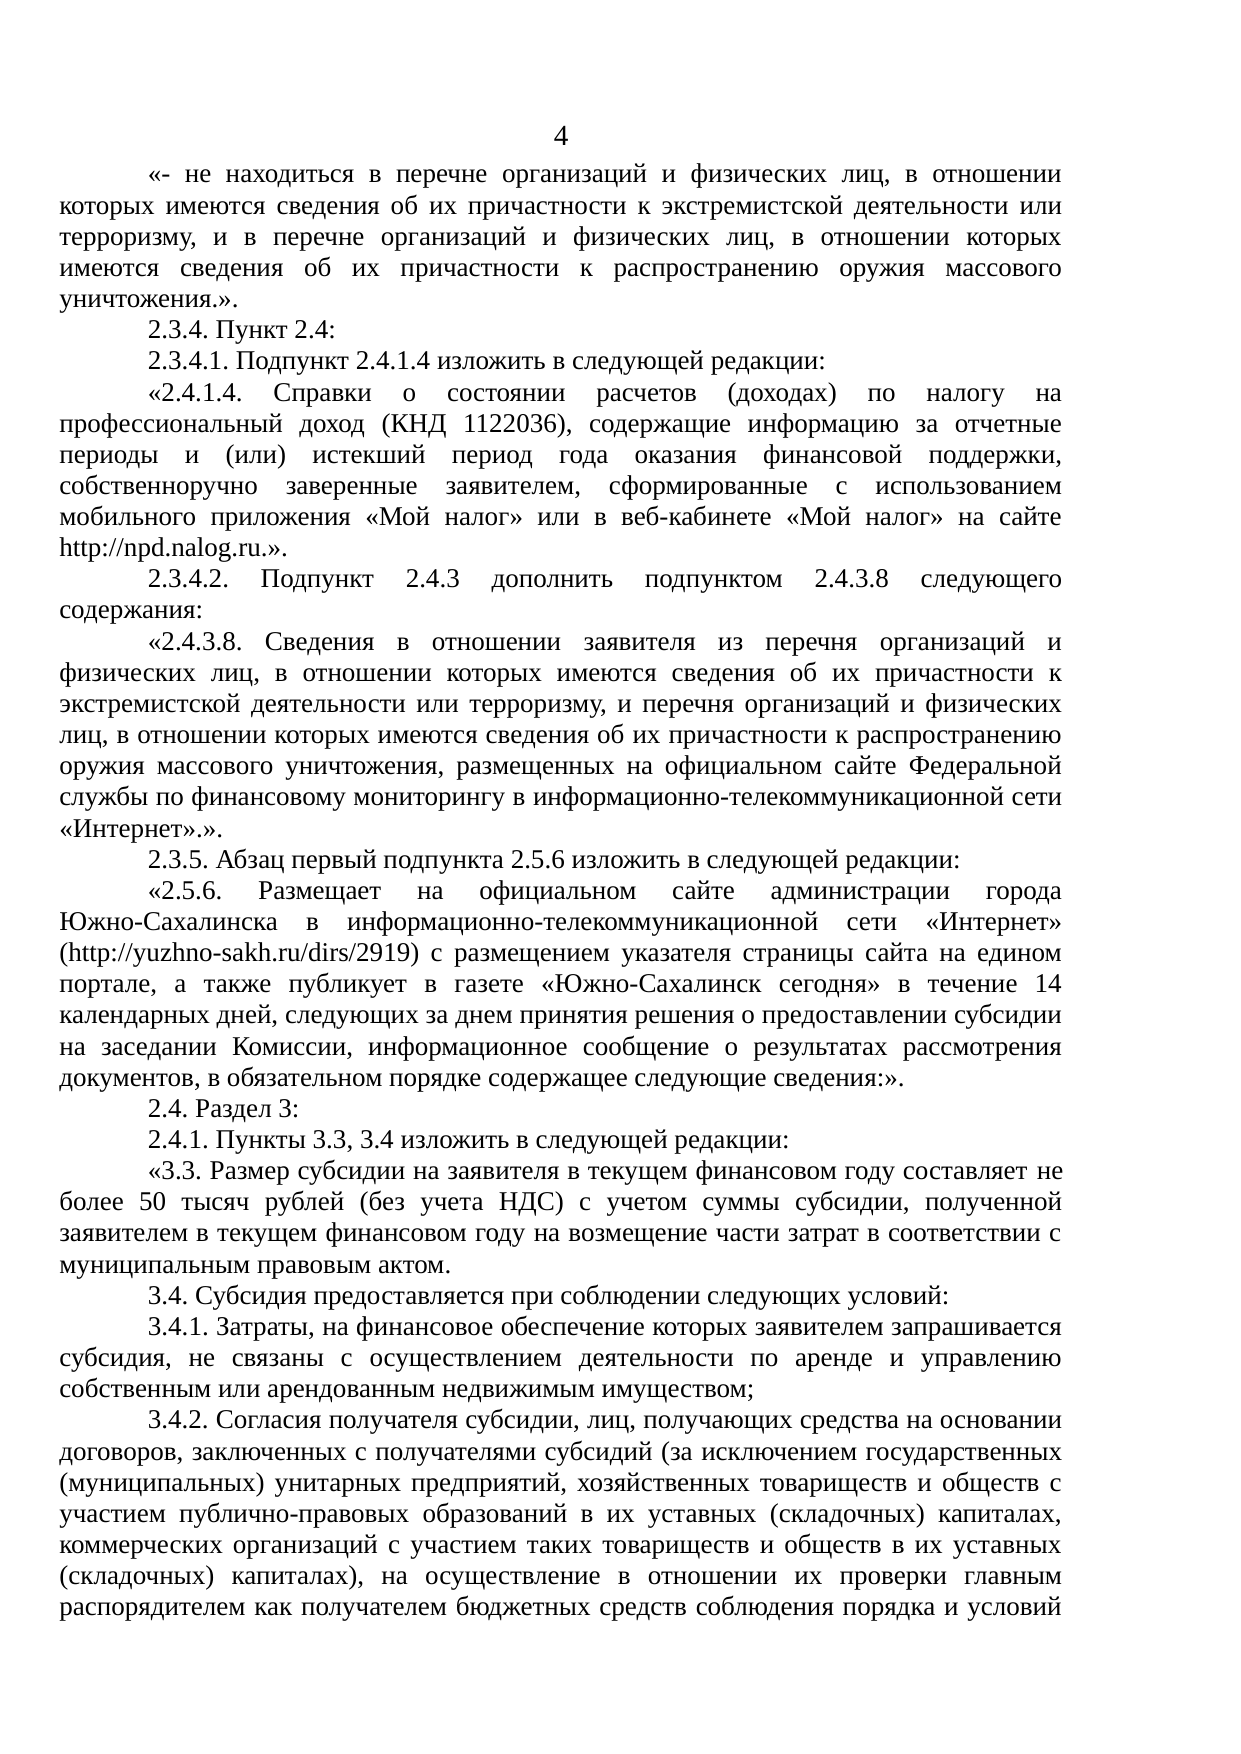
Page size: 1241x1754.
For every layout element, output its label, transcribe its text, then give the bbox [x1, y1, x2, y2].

text 2.3.4. Пункт 2.4: [59, 313, 1063, 344]
text 3.4.2. Согласия получателя субсидии, лиц, получающих средства на основании договоров, заключенных с получателями субсидий (за исключением государственных (муниципальных) унитарных предприятий, хозяйственных товариществ и обществ с участием публично-правовых образований в их уставных (складочных) капиталах, коммерческих организаций с участием таких товариществ и обществ в их уставных (складочных) капиталах), на осуществление в отношении их проверки главным распорядителем как получателем бюджетных средств соблюдения порядка и условий [59, 1403, 1063, 1621]
text «2.4.1.4. Справки о состоянии расчетов (доходах) по налогу на профессиональный доход (КНД 1122036), содержащие информацию за отчетные периоды и (или) истекший период года оказания финансовой поддержки, собственноручно заверенные заявителем, сформированные с использованием мобильного приложения «Мой налог» или в веб-кабинете «Мой налог» на сайте http://npd.nalog.ru.». [59, 376, 1063, 562]
text 2.4. Раздел 3: [59, 1092, 1063, 1123]
text 3.4.1. Затраты, на финансовое обеспечение которых заявителем запрашивается субсидия, не связаны с осуществлением деятельности по аренде и управлению собственным или арендованным недвижимым имуществом; [59, 1310, 1063, 1403]
text 2.3.4.2. Подпункт 2.4.3 дополнить подпунктом 2.4.3.8 следующего содержания: [59, 562, 1063, 625]
text 2.4.1. Пункты 3.3, 3.4 изложить в следующей редакции: [59, 1123, 1063, 1154]
text «2.5.6. Размещает на официальном сайте администрации города Южно-Сахалинска в информационно-телекоммуникационной сети «Интернет» (http://yuzhno-sakh.ru/dirs/2919) с размещением указателя страницы сайта на едином портале, а также публикует в газете «Южно-Сахалинск сегодня» в течение 14 календарных дней, следующих за днем принятия решения о предоставлении субсидии на заседании Комиссии, информационное сообщение о результатах рассмотрения документов, в обязательном порядке содержащее следующие сведения:». [59, 874, 1063, 1092]
text «2.4.3.8. Сведения в отношении заявителя из перечня организаций и физических лиц, в отношении которых имеются сведения об их причастности к экстремистской деятельности или терроризму, и перечня организаций и физических лиц, в отношении которых имеются сведения об их причастности к распространению оружия массового уничтожения, размещенных на официальном сайте Федеральной службы по финансовому мониторингу в информационно-телекоммуникационной сети «Интернет».». [59, 625, 1063, 843]
text 2.3.5. Абзац первый подпункта 2.5.6 изложить в следующей редакции: [59, 843, 1063, 874]
text «- не находиться в перечне организаций и физических лиц, в отношении которых имеются сведения об их причастности к экстремистской деятельности или терроризму, и в перечне организаций и физических лиц, в отношении которых имеются сведения об их причастности к распространению оружия массового уничтожения.». [59, 158, 1063, 313]
text «3.3. Размер субсидии на заявителя в текущем финансовом году составляет не более 50 тысяч рублей (без учета НДС) с учетом суммы субсидии, полученной заявителем в текущем финансовом году на возмещение части затрат в соответствии с муниципальным правовым актом. [59, 1154, 1063, 1279]
text 2.3.4.1. Подпункт 2.4.1.4 изложить в следующей редакции: [59, 344, 1063, 376]
text 3.4. Субсидия предоставляется при соблюдении следующих условий: [59, 1279, 1063, 1310]
